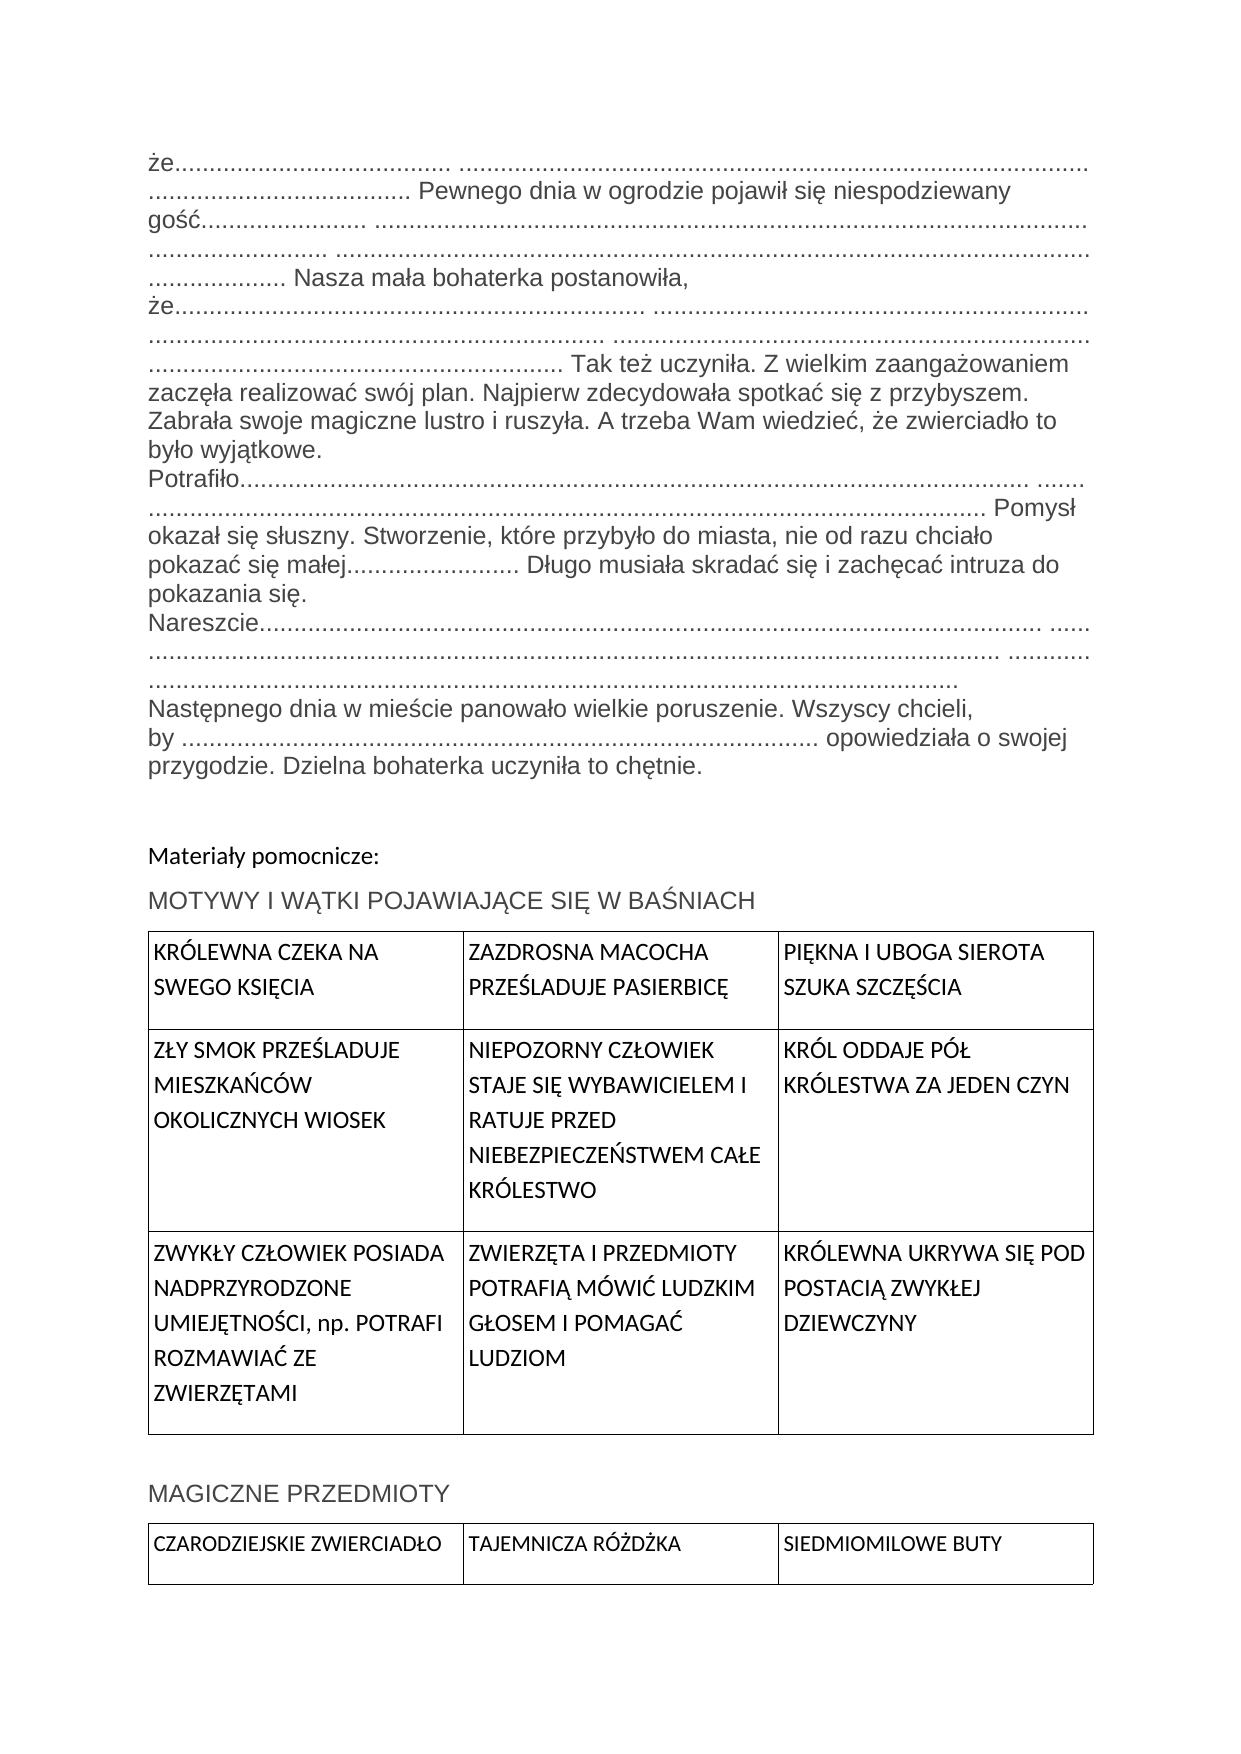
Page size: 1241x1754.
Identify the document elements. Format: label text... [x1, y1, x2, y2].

table_cell NIEPOZORNY CZŁOWIEK STAJE SIĘ WYBAWICIELEM I RATUJE PRZED NIEBEZPIECZEŃSTWEM CAŁE KRÓLESTWO [464, 1030, 778, 1231]
text że........................................ ................................................................................................................................. Pewnego dnia w ogrodzie pojawił się niespodziewany gość........................ ................................................................................................................................. ................................................................................................................................. Nasza mała bohaterka postanowiła, że.................................................................... ................................................................................................................................. ................................................................................................................................. Tak też uczyniła. Z wielkim zaangażowaniem zaczęła realizować swój plan. Najpierw zdecydowała spotkać się z przybyszem. Zabrała swoje magiczne lustro i ruszyła. A trzeba Wam wiedzieć, że zwierciadło to było wyjątkowe. Potrafiło.................................................................................................................. ................................................................................................................................ Pomysł okazał się słuszny. Stworzenie, które przybyło do miasta, nie od razu chciało pokazać się małej......................... Długo musiała skradać się i zachęcać intruza do pokazania się. Nareszcie................................................................................................................. ................................................................................................................................. ................................................................................................................................. Następnego dnia w mieście panowało wielkie poruszenie. Wszyscy chcieli, by ............................................................................................ opowiedziała o swojej przygodzie. Dzielna bohaterka uczyniła to chętnie. [148, 148, 1093, 780]
table_header PIĘKNA I UBOGA SIEROTA SZUKA SZCZĘŚCIA [779, 932, 1093, 1028]
table_cell ZŁY SMOK PRZEŚLADUJE MIESZKAŃCÓW OKOLICZNYCH WIOSEK [149, 1030, 463, 1231]
text MAGICZNE PRZEDMIOTY [148, 1479, 1093, 1508]
table_cell KRÓLEWNA UKRYWA SIĘ POD POSTACIĄ ZWYKŁEJ DZIEWCZYNY [779, 1232, 1093, 1434]
table_header ZAZDROSNA MACOCHA PRZEŚLADUJE PASIERBICĘ [464, 932, 778, 1028]
table_header CZARODZIEJSKIE ZWIERCIADŁO [149, 1524, 463, 1584]
table_header SIEDMIOMILOWE BUTY [779, 1524, 1093, 1584]
table_header KRÓLEWNA CZEKA NA SWEGO KSIĘCIA [149, 932, 463, 1028]
text MOTYWY I WĄTKI POJAWIAJĄCE SIĘ W BAŚNIACH [148, 886, 1093, 915]
table_cell ZWIERZĘTA I PRZEDMIOTY POTRAFIĄ MÓWIĆ LUDZKIM GŁOSEM I POMAGAĆ LUDZIOM [464, 1232, 778, 1434]
text Materiały pomocnicze: [148, 840, 1093, 871]
table_cell ZWYKŁY CZŁOWIEK POSIADA NADPRZYRODZONE UMIEJĘTNOŚCI, np. POTRAFI ROZMAWIAĆ ZE ZWIERZĘTAMI [149, 1232, 463, 1434]
table_cell KRÓL ODDAJE PÓŁ KRÓLESTWA ZA JEDEN CZYN [779, 1030, 1093, 1231]
table_header TAJEMNICZA RÓŻDŻKA [464, 1524, 778, 1584]
